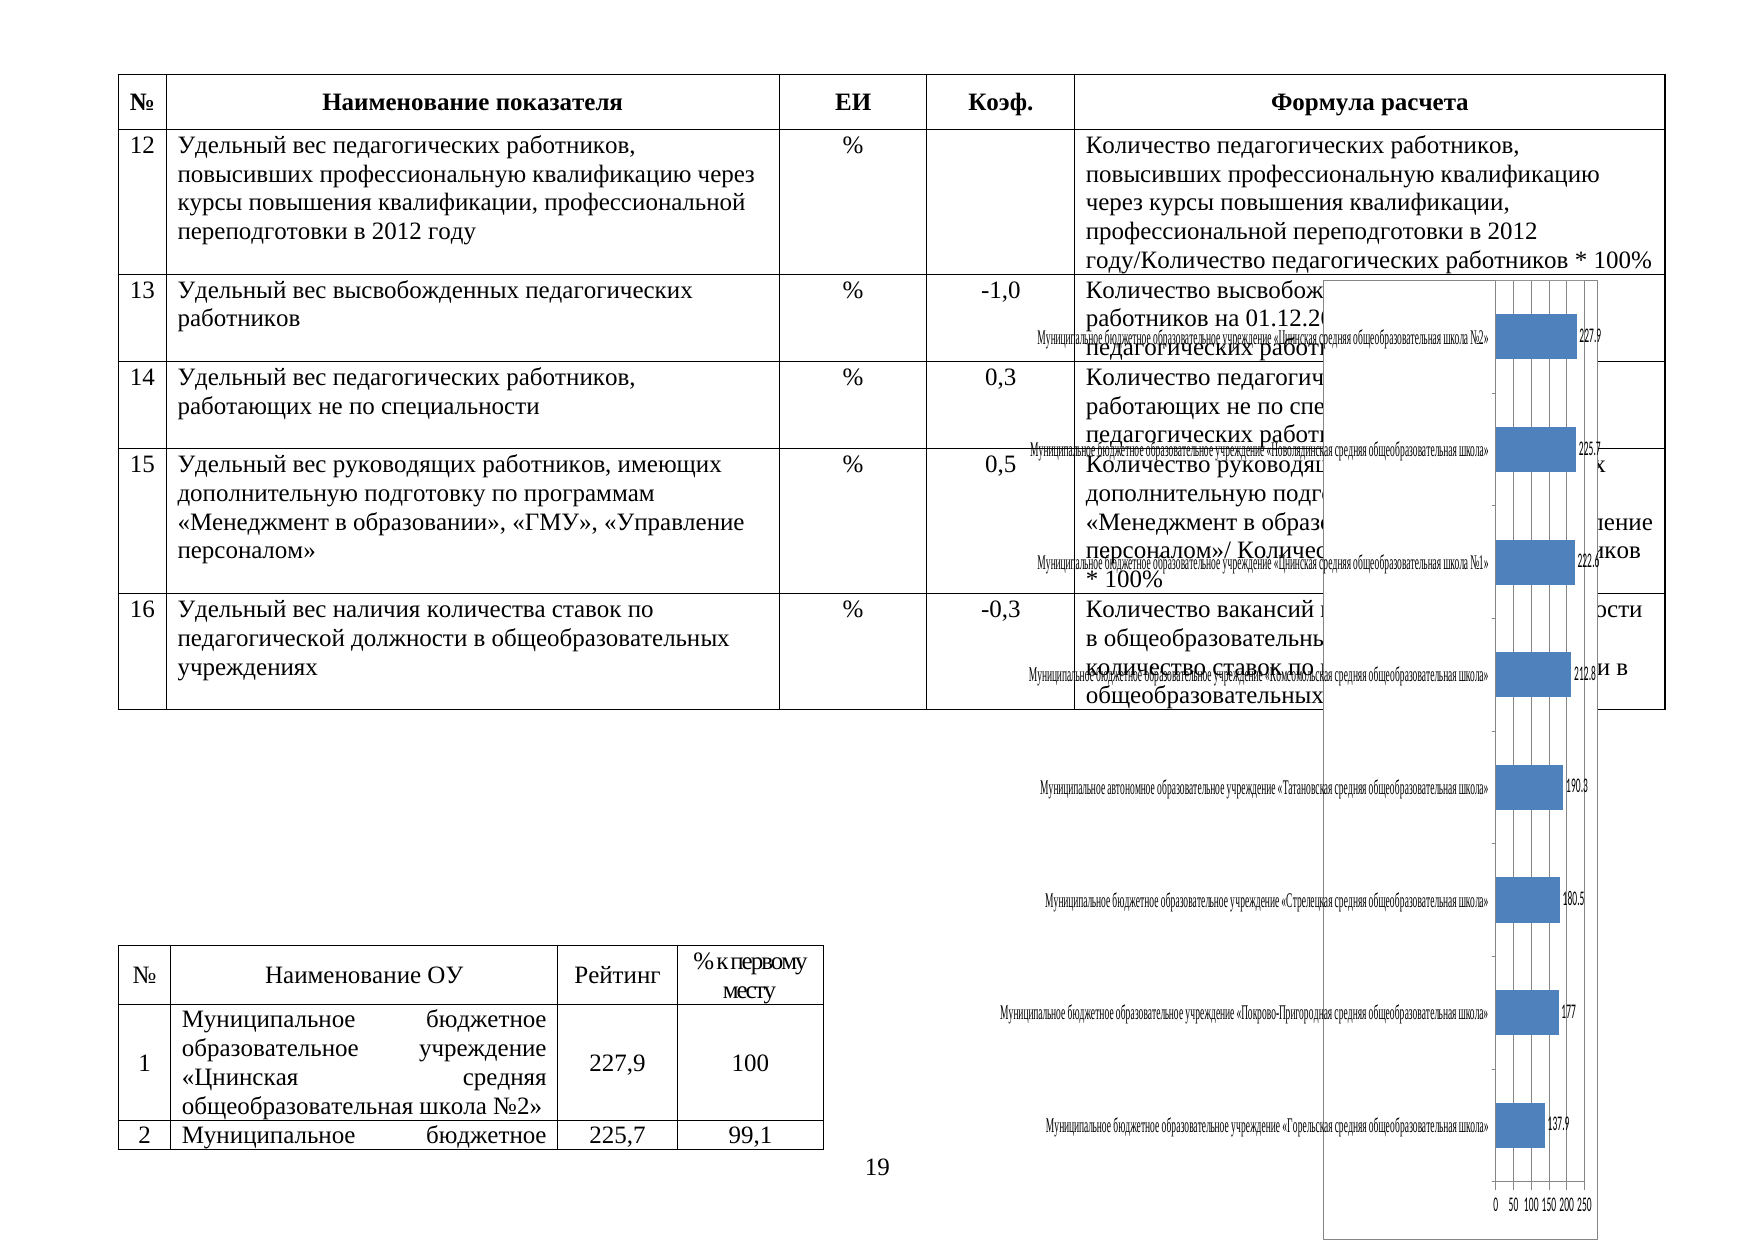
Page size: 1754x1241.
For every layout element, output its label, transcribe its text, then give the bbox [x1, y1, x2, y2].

table_cell Количество вакансий по педагогической должности в общеобразовательных учреждениях / Общее количество ставок по педагогической должности в общеобразовательных учреждениях * 100% [1075, 594, 1323, 709]
table_cell 0,5 [927, 449, 1074, 593]
table_cell % [780, 275, 926, 361]
table_cell % [780, 362, 926, 448]
table_cell 12 [119, 130, 166, 274]
table_header № [119, 75, 166, 129]
table_cell Количество вакансий по педагогической должности в общеобразовательных учреждениях / Общее количество ставок по педагогической должности в общеобразовательных учреждениях * 100% [1598, 594, 1664, 709]
table_header № [119, 946, 170, 1003]
table_header Рейтинг [558, 946, 677, 1003]
table_header Формула расчета [1075, 75, 1664, 129]
table_header Наименование показателя [167, 75, 779, 129]
table_cell 1 [119, 1005, 170, 1119]
table_cell [927, 130, 1074, 274]
table_cell 99,1 [678, 1121, 823, 1149]
table_cell 15 [119, 449, 166, 593]
table_cell 100 [678, 1005, 823, 1119]
table_cell 2 [119, 1121, 170, 1149]
table_cell Количество высвобожденных педагогических работников на 01.12.2012 / Количество педагогических работников * 100% [1075, 275, 1664, 361]
table_cell Количество педагогических работников , работающих не по специальности / Количество педагогических работников * 100 [1075, 362, 1323, 448]
table_cell Удельный вес руководящих работников, имеющих дополнительную подготовку по программам «Менеджмент в образовании», «ГМУ», «Управление персоналом» [167, 449, 779, 593]
table_cell 0,3 [927, 362, 1074, 448]
table_cell 16 [119, 594, 166, 709]
table_cell Количество педагогических работников , работающих не по специальности / Количество педагогических работников * 100 [1598, 362, 1664, 448]
table_cell Количество педагогических работников, повысивших профессиональную квалификацию через курсы повышения квалификации, профессиональной переподготовки в 2012 году/Количество педагогических работников * 100% [1075, 130, 1664, 274]
table_header ЕИ [780, 75, 926, 129]
table_cell Удельный вес высвобожденных педагогических работников [167, 275, 779, 361]
table_cell 225,7 [558, 1121, 677, 1149]
table_header % к первому месту [678, 946, 823, 1003]
table_header Коэф. [927, 75, 1074, 129]
table_cell % [780, 130, 926, 274]
table_cell 13 [119, 275, 166, 361]
table_cell Удельный вес педагогических работников, повысивших профессиональную квалификацию через курсы повышения квалификации, профессиональной переподготовки в 2012 году [167, 130, 779, 274]
table_cell -0,3 [927, 594, 1074, 709]
table_cell Муниципальное бюджетное [171, 1121, 557, 1149]
table_cell Удельный вес наличия количества ставок по педагогической должности в общеобразовательных учреждениях [167, 594, 779, 709]
table_header Наименование ОУ [171, 946, 557, 1003]
table_cell -1,0 [927, 275, 1074, 361]
table_cell Муниципальное бюджетное образовательное учреждение «Цнинская средняя общеобразовательная школа №2» [171, 1005, 557, 1119]
table_cell Количество руководящих работников, имеющих дополнительную подготовку по программам «Менеджмент в образовании», «ГМУ», «Управление персоналом»/ Количество руководящих работников * 100% [1598, 449, 1664, 593]
table_cell % [780, 594, 926, 709]
table_cell 227,9 [558, 1005, 677, 1119]
table_cell 14 [119, 362, 166, 448]
table_cell Количество руководящих работников, имеющих дополнительную подготовку по программам «Менеджмент в образовании», «ГМУ», «Управление персоналом»/ Количество руководящих работников * 100% [1075, 449, 1323, 593]
table_cell % [780, 449, 926, 593]
table_cell Удельный вес педагогических работников, работающих не по специальности [167, 362, 779, 448]
